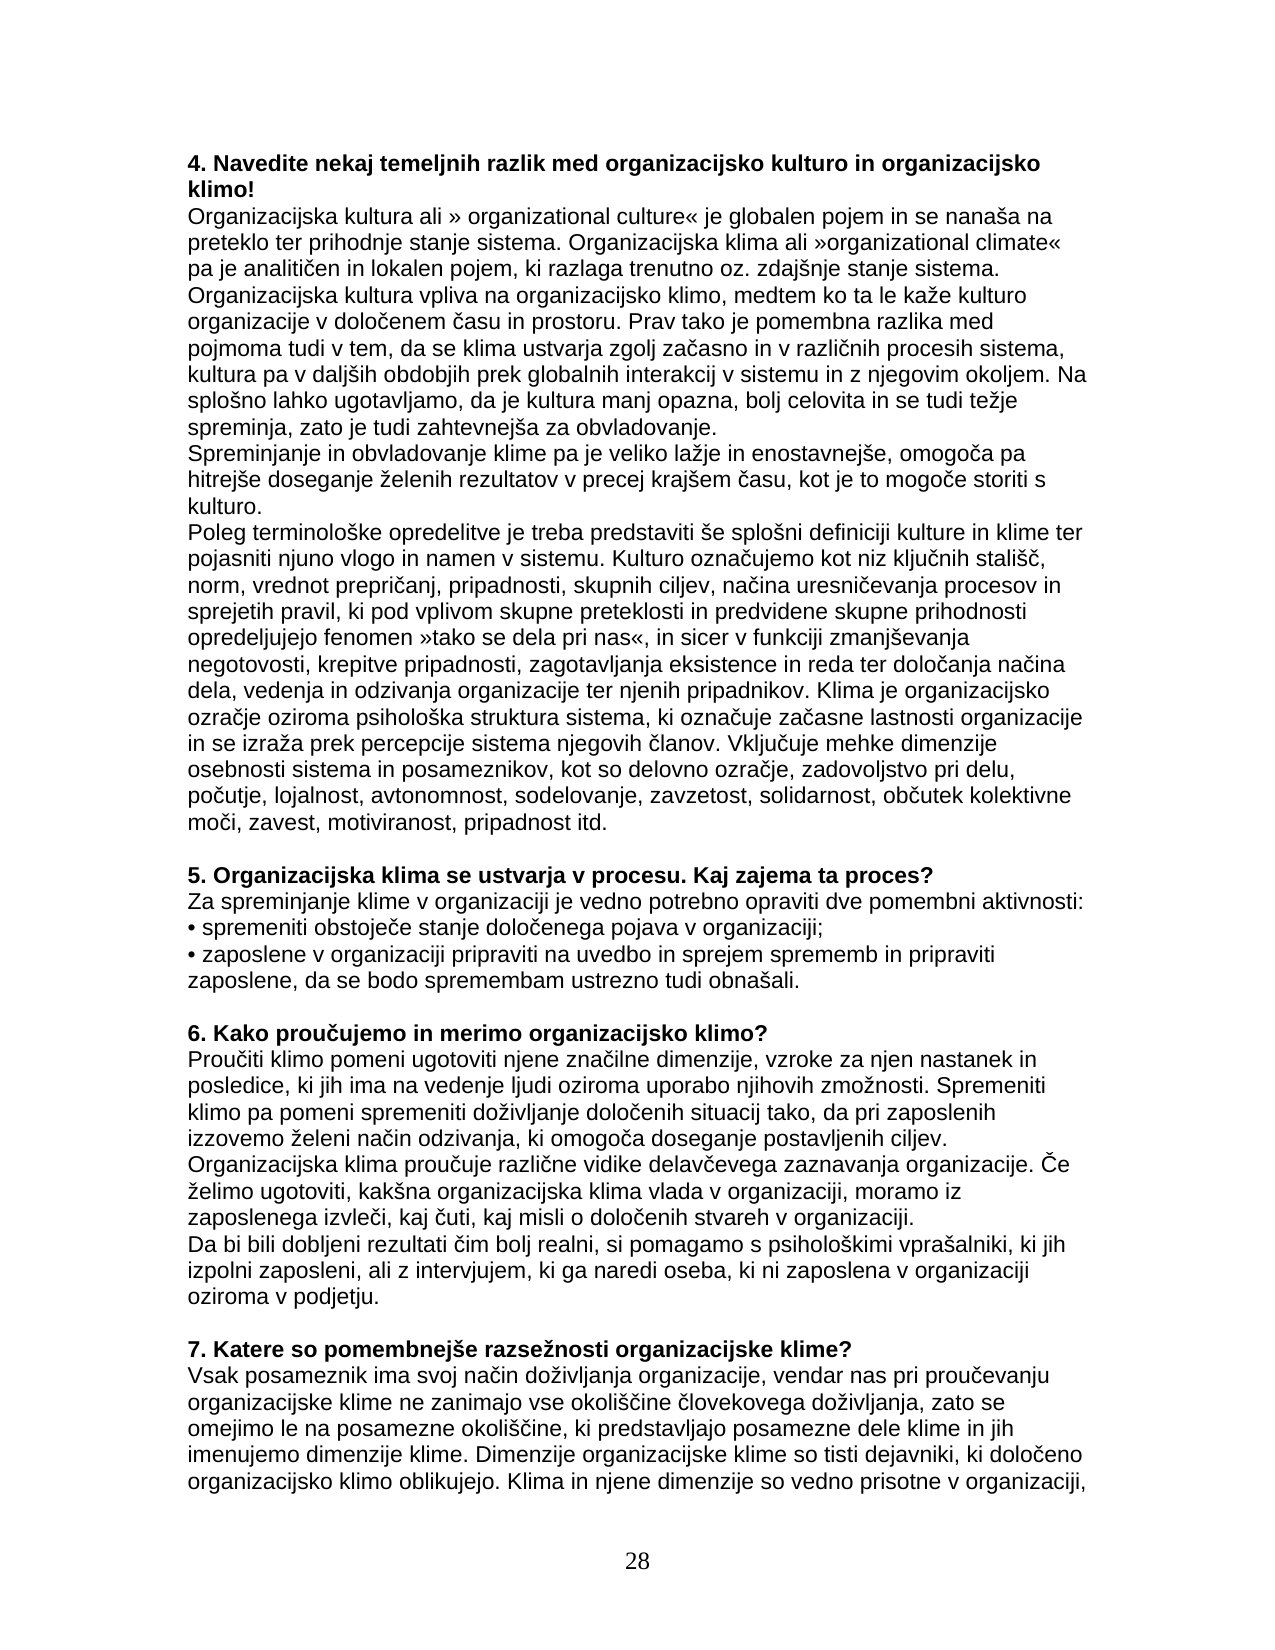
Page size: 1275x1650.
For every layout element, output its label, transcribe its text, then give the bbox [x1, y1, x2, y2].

text Za spreminjanje klime v organizaciji je vedno potrebno opraviti dve pomembni aktivnosti: [187, 888, 1087, 914]
text zaposlene, da se bodo spremembam ustrezno tudi obnašali. [187, 967, 1087, 993]
text Organizacijska klima proučuje različne vidike delavčevega zaznavanja organizacije. Če želimo ugotoviti, kakšna organizacijska klima vlada v organizaciji, moramo iz zaposlenega izvleči, kaj čuti, kaj misli o določenih stvareh v organizaciji. [187, 1151, 1087, 1231]
text Da bi bili dobljeni rezultati čim bolj realni, si pomagamo s psihološkimi vprašalniki, ki jih izpolni zaposleni, ali z intervjujem, ki ga naredi oseba, ki ni zaposlena v organizaciji oziroma v podjetju. [187, 1231, 1087, 1309]
text • zaposlene v organizaciji pripraviti na uvedbo in sprejem sprememb in pripraviti [187, 941, 1087, 967]
text 4. Navedite nekaj temeljnih razlik med organizacijsko kulturo in organizacijsko klimo! [187, 150, 1087, 203]
text Organizacijska kultura ali » organizational culture« je globalen pojem in se nanaša na preteklo ter prihodnje stanje sistema. Organizacijska klima ali »organizational climate« pa je analitičen in lokalen pojem, ki razlaga trenutno oz. zdajšnje stanje sistema. Organizacijska kultura vpliva na organizacijsko klimo, medtem ko ta le kaže kulturo organizacije v določenem času in prostoru. Prav tako je pomembna razlika med pojmoma tudi v tem, da se klima ustvarja zgolj začasno in v različnih procesih sistema, kultura pa v daljših obdobjih prek globalnih interakcij v sistemu in z njegovim okoljem. Na splošno lahko ugotavljamo, da je kultura manj opazna, bolj celovita in se tudi težje spreminja, zato je tudi zahtevnejša za obvladovanje. [187, 203, 1087, 440]
text • spremeniti obstoječe stanje določenega pojava v organizaciji; [187, 914, 1087, 941]
text Poleg terminološke opredelitve je treba predstaviti še splošni definiciji kulture in klime ter pojasniti njuno vlogo in namen v sistemu. Kulturo označujemo kot niz ključnih stališč, norm, vrednot prepričanj, pripadnosti, skupnih ciljev, načina uresničevanja procesov in sprejetih pravil, ki pod vplivom skupne preteklosti in predvidene skupne prihodnosti opredeljujejo fenomen »tako se dela pri nas«, in sicer v funkciji zmanjševanja negotovosti, krepitve pripadnosti, zagotavljanja eksistence in reda ter določanja načina dela, vedenja in odzivanja organizacije ter njenih pripadnikov. Klima je organizacijsko ozračje oziroma psihološka struktura sistema, ki označuje začasne lastnosti organizacije in se izraža prek percepcije sistema njegovih članov. Vključuje mehke dimenzije osebnosti sistema in posameznikov, kot so delovno ozračje, zadovoljstvo pri delu, počutje, lojalnost, avtonomnost, sodelovanje, zavzetost, solidarnost, občutek kolektivne moči, zavest, motiviranost, pripadnost itd. [187, 519, 1087, 835]
text 7. Katere so pomembnejše razsežnosti organizacijske klime? [187, 1336, 1087, 1362]
text Spreminjanje in obvladovanje klime pa je veliko lažje in enostavnejše, omogoča pa hitrejše doseganje želenih rezultatov v precej krajšem času, kot je to mogoče storiti s kulturo. [187, 440, 1087, 519]
text Proučiti klimo pomeni ugotoviti njene značilne dimenzije, vzroke za njen nastanek in posledice, ki jih ima na vedenje ljudi oziroma uporabo njihovih zmožnosti. Spremeniti klimo pa pomeni spremeniti doživljanje določenih situacij tako, da pri zaposlenih izzovemo želeni način odzivanja, ki omogoča doseganje postavljenih ciljev. [187, 1046, 1087, 1151]
text 5. Organizacijska klima se ustvarja v procesu. Kaj zajema ta proces? [187, 862, 1087, 888]
text Vsak posameznik ima svoj način doživljanja organizacije, vendar nas pri proučevanju organizacijske klime ne zanimajo vse okoliščine človekovega doživljanja, zato se omejimo le na posamezne okoliščine, ki predstavljajo posamezne dele klime in jih imenujemo dimenzije klime. Dimenzije organizacijske klime so tisti dejavniki, ki določeno organizacijsko klimo oblikujejo. Klima in njene dimenzije so vedno prisotne v organizaciji, [187, 1362, 1087, 1494]
text 6. Kako proučujemo in merimo organizacijsko klimo? [187, 1020, 1087, 1046]
